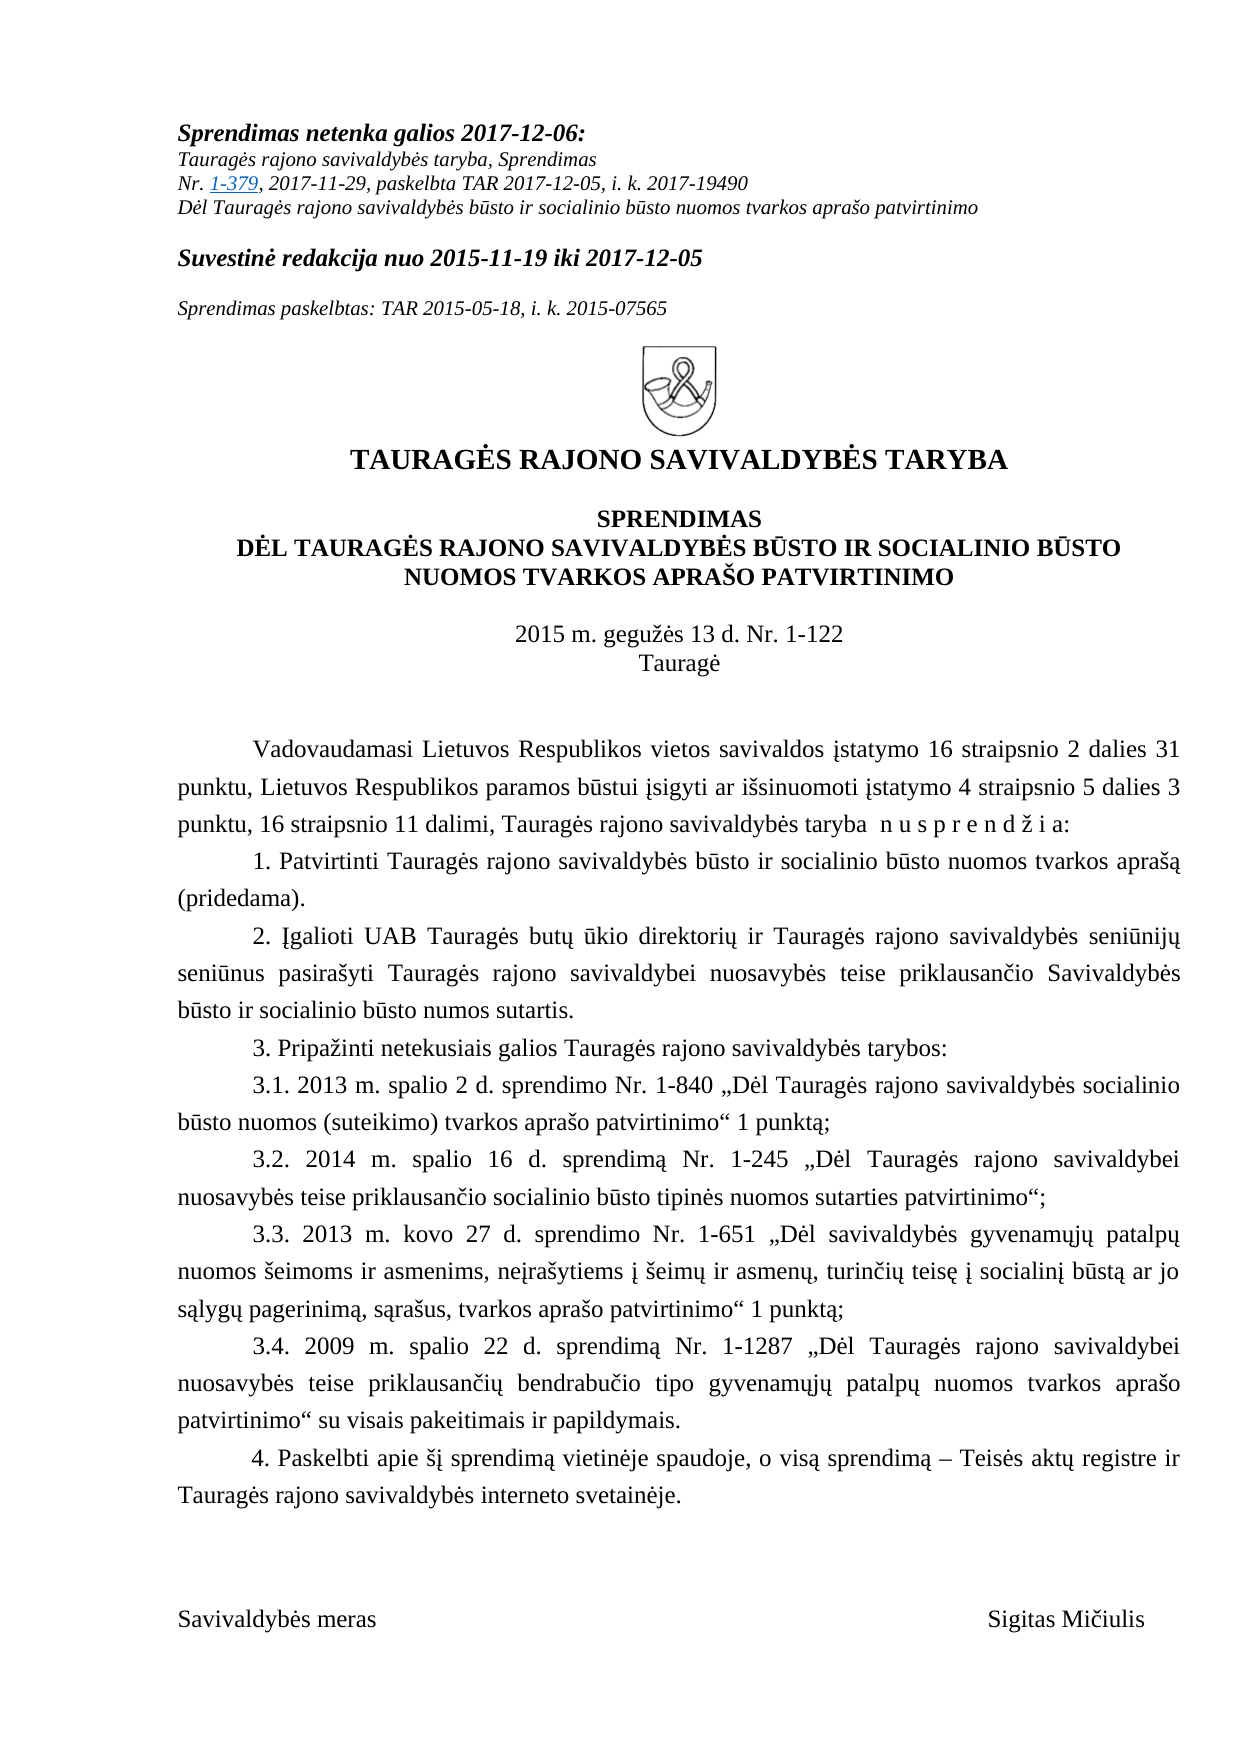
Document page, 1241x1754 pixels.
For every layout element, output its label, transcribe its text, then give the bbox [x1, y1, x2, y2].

text 2015 m. gegužės 13 d. Nr. 1-122 [177, 619, 1181, 648]
text Dėl Tauragės rajono savivaldybės būsto ir socialinio būsto nuomos tvarkos aprašo patvirtinimo [177, 195, 1181, 219]
text SPRENDIMAS [177, 504, 1181, 533]
text 3.2. 2014 m. spalio 16 d. sprendimą Nr. 1-245 „Dėl Tauragės rajono savivaldybei nuosavybės teise priklausančio socialinio būsto tipinės nuomos sutarties patvirtinimo“; [177, 1144, 1181, 1211]
text 3.4. 2009 m. spalio 22 d. sprendimą Nr. 1-1287 „Dėl Tauragės rajono savivaldybei nuosavybės teise priklausančių bendrabučio tipo gyvenamųjų patalpų nuomos tvarkos aprašo patvirtinimo“ su visais pakeitimais ir papildymais. [177, 1331, 1181, 1434]
text Sprendimas paskelbtas: TAR 2015-05-18, i. k. 2015-07565 [177, 296, 1181, 320]
text 1. Patvirtinti Tauragės rajono savivaldybės būsto ir socialinio būsto nuomos tvarkos aprašą (pridedama). [177, 846, 1181, 912]
text Savivaldybės meras Sigitas Mičiulis [177, 1604, 1181, 1632]
text 3.1. 2013 m. spalio 2 d. sprendimo Nr. 1-840 „Dėl Tauragės rajono savivaldybės socialinio būsto nuomos (suteikimo) tvarkos aprašo patvirtinimo“ 1 punktą; [177, 1070, 1181, 1136]
text 3.3. 2013 m. kovo 27 d. sprendimo Nr. 1-651 „Dėl savivaldybės gyvenamųjų patalpų nuomos šeimoms ir asmenims, neįrašytiems į šeimų ir asmenų, turinčių teisę į socialinį būstą ar jo sąlygų pagerinimą, sąrašus, tvarkos aprašo patvirtinimo“ 1 punktą; [177, 1219, 1181, 1322]
text Vadovaudamasi Lietuvos Respublikos vietos savivaldos įstatymo 16 straipsnio 2 dalies 31 punktu, Lietuvos Respublikos paramos būstui įsigyti ar išsinuomoti įstatymo 4 straipsnio 5 dalies 3 punktu, 16 straipsnio 11 dalimi, Tauragės rajono savivaldybės taryba n u s p r e n d ž i a: [177, 734, 1181, 838]
text DĖL TAURAGĖS RAJONO SAVIVALDYBĖS BŪSTO IR SOCIALINIO BŪSTO NUOMOS TVARKOS APRAŠO PATVIRTINIMO [177, 533, 1181, 591]
text Suvestinė redakcija nuo 2015-11-19 iki 2017-12-05 [177, 243, 1181, 272]
text 4. Paskelbti apie šį sprendimą vietinėje spaudoje, o visą sprendimą – Teisės aktų registre ir Tauragės rajono savivaldybės interneto svetainėje. [177, 1443, 1181, 1509]
text Tauragės rajono savivaldybės taryba, Sprendimas [177, 147, 1181, 171]
text 3. Pripažinti netekusiais galios Tauragės rajono savivaldybės tarybos: [177, 1033, 1181, 1061]
text Nr. 1-379, 2017-11-29, paskelbta TAR 2017-12-05, i. k. 2017-19490 [177, 171, 1181, 195]
text TAURAGĖS RAJONO SAVIVALDYBĖS TARYBA [177, 442, 1181, 476]
text Sprendimas netenka galios 2017-12-06: [177, 118, 1181, 147]
text Tauragė [177, 648, 1181, 677]
text 2. Įgalioti UAB Tauragės butų ūkio direktorių ir Tauragės rajono savivaldybės seniūnijų seniūnus pasirašyti Tauragės rajono savivaldybei nuosavybės teise priklausančio Savivaldybės būsto ir socialinio būsto numos sutartis. [177, 921, 1181, 1024]
